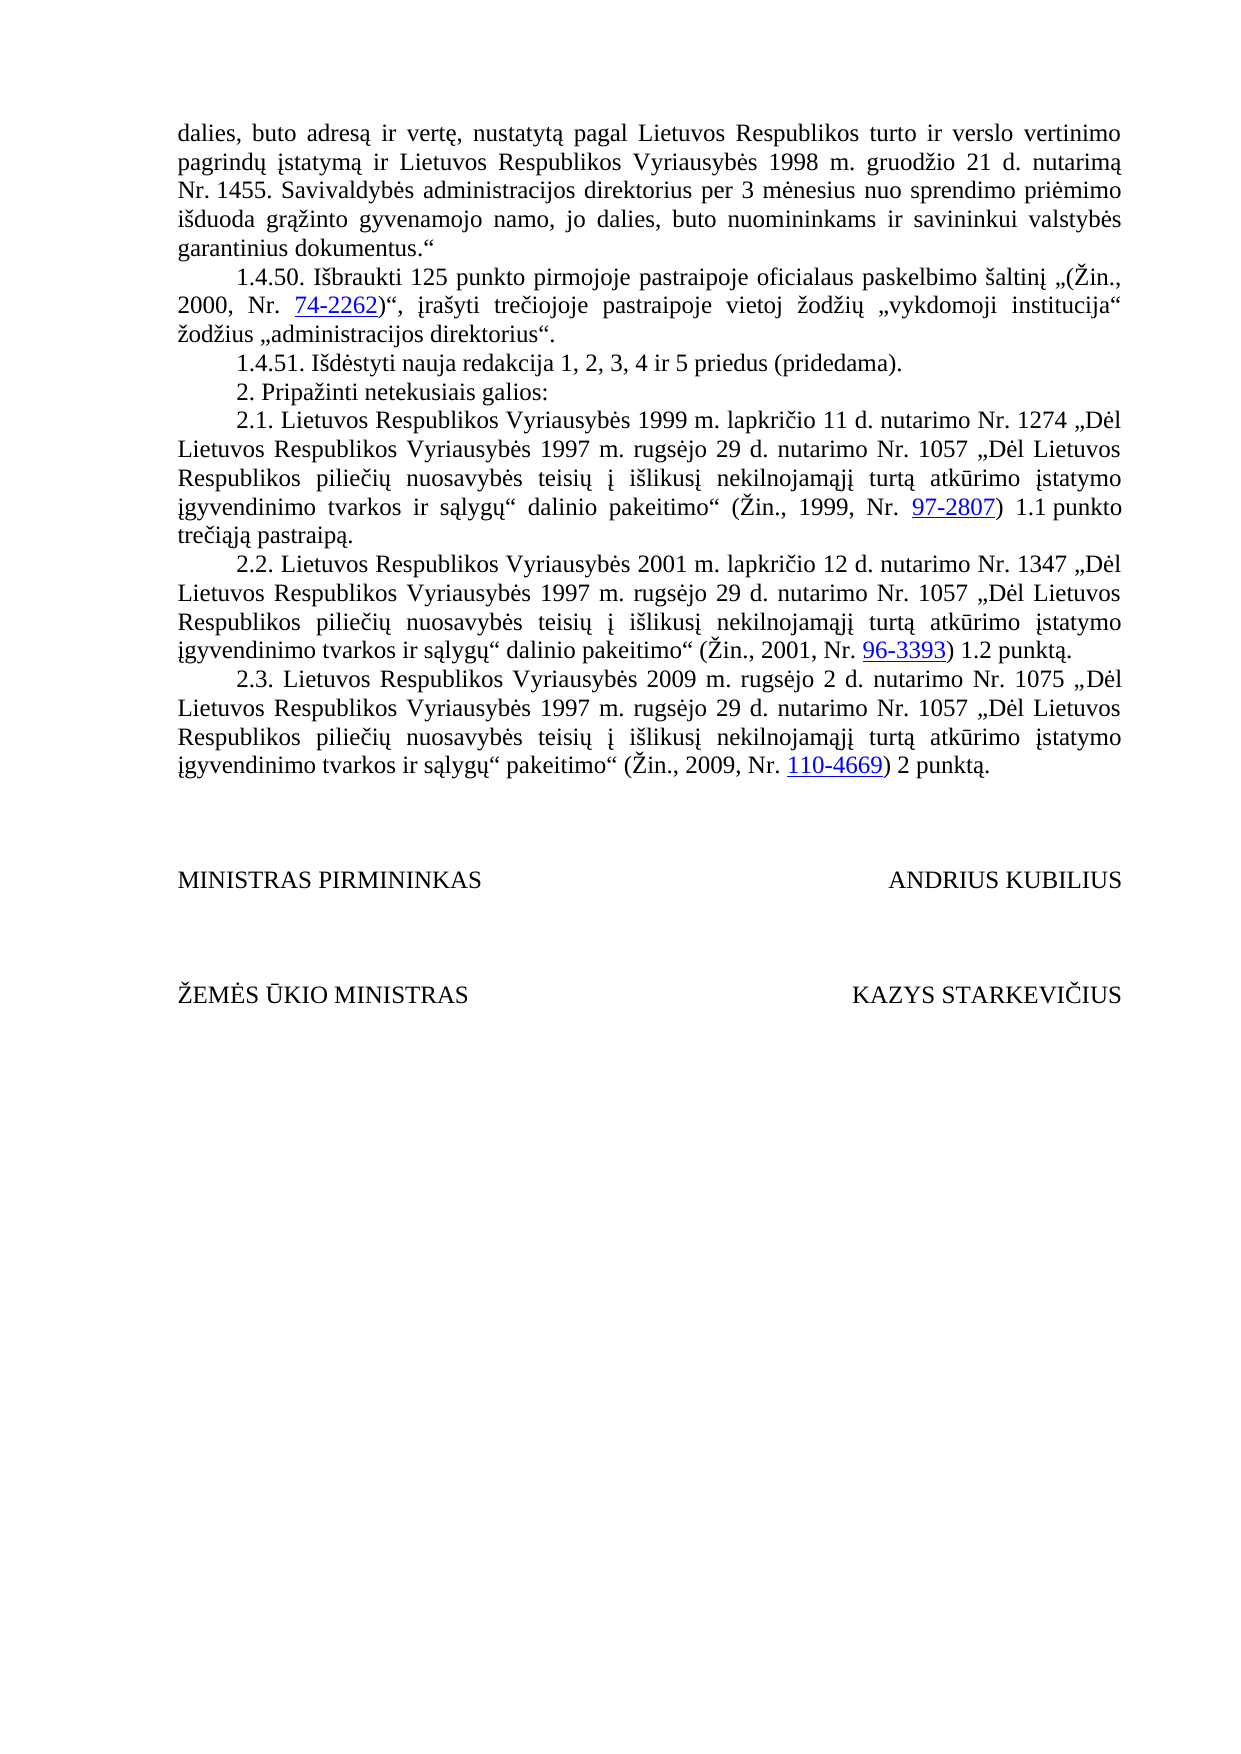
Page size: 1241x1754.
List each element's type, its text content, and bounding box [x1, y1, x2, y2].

text MINISTRAS PIRMININKAS ANDRIUS KUBILIUS [177, 866, 1122, 894]
text 2.3. Lietuvos Respublikos Vyriausybės 2009 m. rugsėjo 2 d. nutarimo Nr. 1075 „Dėl Lietuvos Respublikos Vyriausybės 1997 m. rugsėjo 29 d. nutarimo Nr. 1057 „Dėl Lietuvos Respublikos piliečių nuosavybės teisių į išlikusį nekilnojamąjį turtą atkūrimo įstatymo įgyvendinimo tvarkos ir sąlygų“ pakeitimo“ (Žin., 2009, Nr. 110-4669) 2 punktą. [177, 664, 1122, 779]
text dalies, buto adresą ir vertę, nustatytą pagal Lietuvos Respublikos turto ir verslo vertinimo pagrindų įstatymą ir Lietuvos Respublikos Vyriausybės 1998 m. gruodžio 21 d. nutarimą Nr. 1455. Savivaldybės administracijos direktorius per 3 mėnesius nuo sprendimo priėmimo išduoda grąžinto gyvenamojo namo, jo dalies, buto nuomininkams ir savininkui valstybės garantinius dokumentus.“ [177, 118, 1122, 262]
text 2. Pripažinti netekusiais galios: [177, 377, 1122, 406]
text 1.4.50. Išbraukti 125 punkto pirmojoje pastraipoje oficialaus paskelbimo šaltinį „(Žin., 2000, Nr. 74-2262)“, įrašyti trečiojoje pastraipoje vietoj žodžių „vykdomoji institucija“ žodžius „administracijos direktorius“. [177, 262, 1122, 348]
text 2.1. Lietuvos Respublikos Vyriausybės 1999 m. lapkričio 11 d. nutarimo Nr. 1274 „Dėl Lietuvos Respublikos Vyriausybės 1997 m. rugsėjo 29 d. nutarimo Nr. 1057 „Dėl Lietuvos Respublikos piliečių nuosavybės teisių į išlikusį nekilnojamąjį turtą atkūrimo įstatymo įgyvendinimo tvarkos ir sąlygų“ dalinio pakeitimo“ (Žin., 1999, Nr. 97-2807) 1.1 punkto trečiąją pastraipą. [177, 406, 1122, 549]
text 1.4.51. Išdėstyti nauja redakcija 1, 2, 3, 4 ir 5 priedus (pridedama). [177, 348, 1122, 377]
text ŽEMĖS ŪKIO MINISTRAS KAZYS STARKEVIČIUS [177, 981, 1122, 1009]
text 2.2. Lietuvos Respublikos Vyriausybės 2001 m. lapkričio 12 d. nutarimo Nr. 1347 „Dėl Lietuvos Respublikos Vyriausybės 1997 m. rugsėjo 29 d. nutarimo Nr. 1057 „Dėl Lietuvos Respublikos piliečių nuosavybės teisių į išlikusį nekilnojamąjį turtą atkūrimo įstatymo įgyvendinimo tvarkos ir sąlygų“ dalinio pakeitimo“ (Žin., 2001, Nr. 96-3393) 1.2 punktą. [177, 549, 1122, 664]
